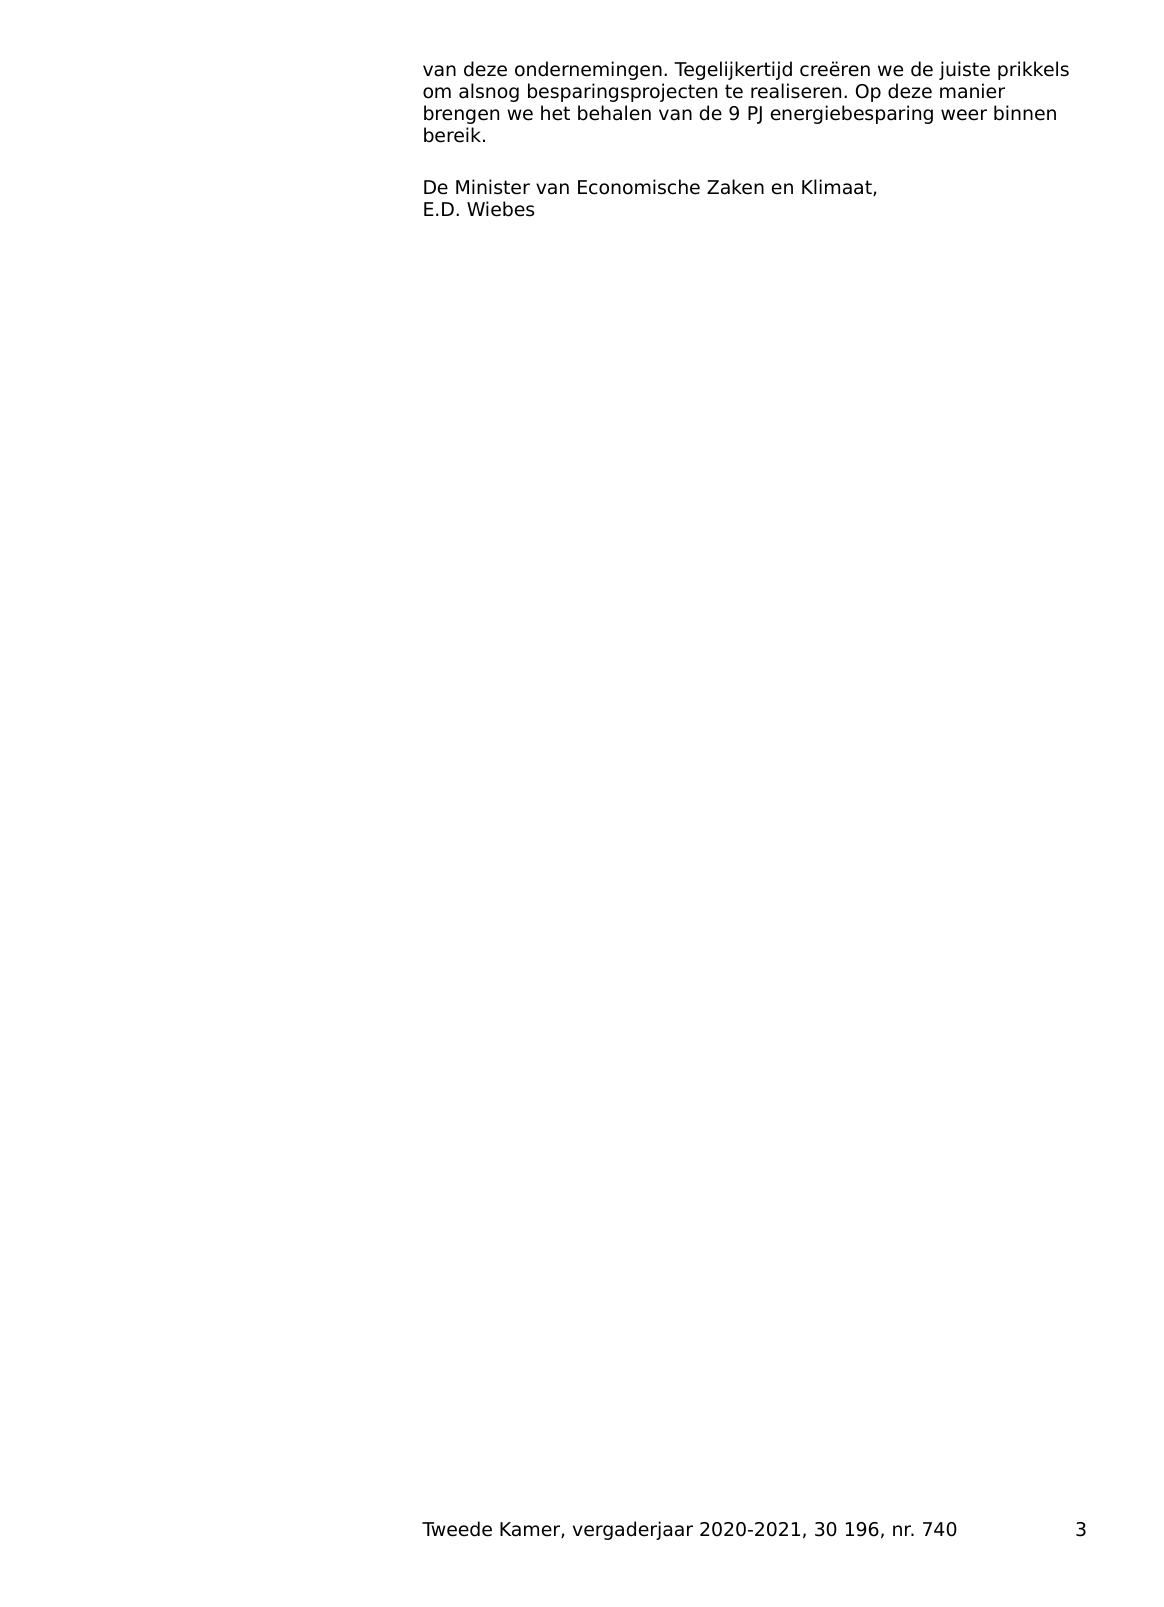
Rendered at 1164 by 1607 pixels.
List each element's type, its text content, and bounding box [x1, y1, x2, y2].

text De Minister van Economische Zaken en Klimaat, E.D. Wiebes [422, 177, 1087, 221]
text van deze ondernemingen. Tegelijkertijd creëren we de juiste prikkels om alsnog besparingsprojecten te realiseren. Op deze manier brengen we het behalen van de 9 PJ energiebesparing weer binnen bereik. [422, 59, 1087, 147]
